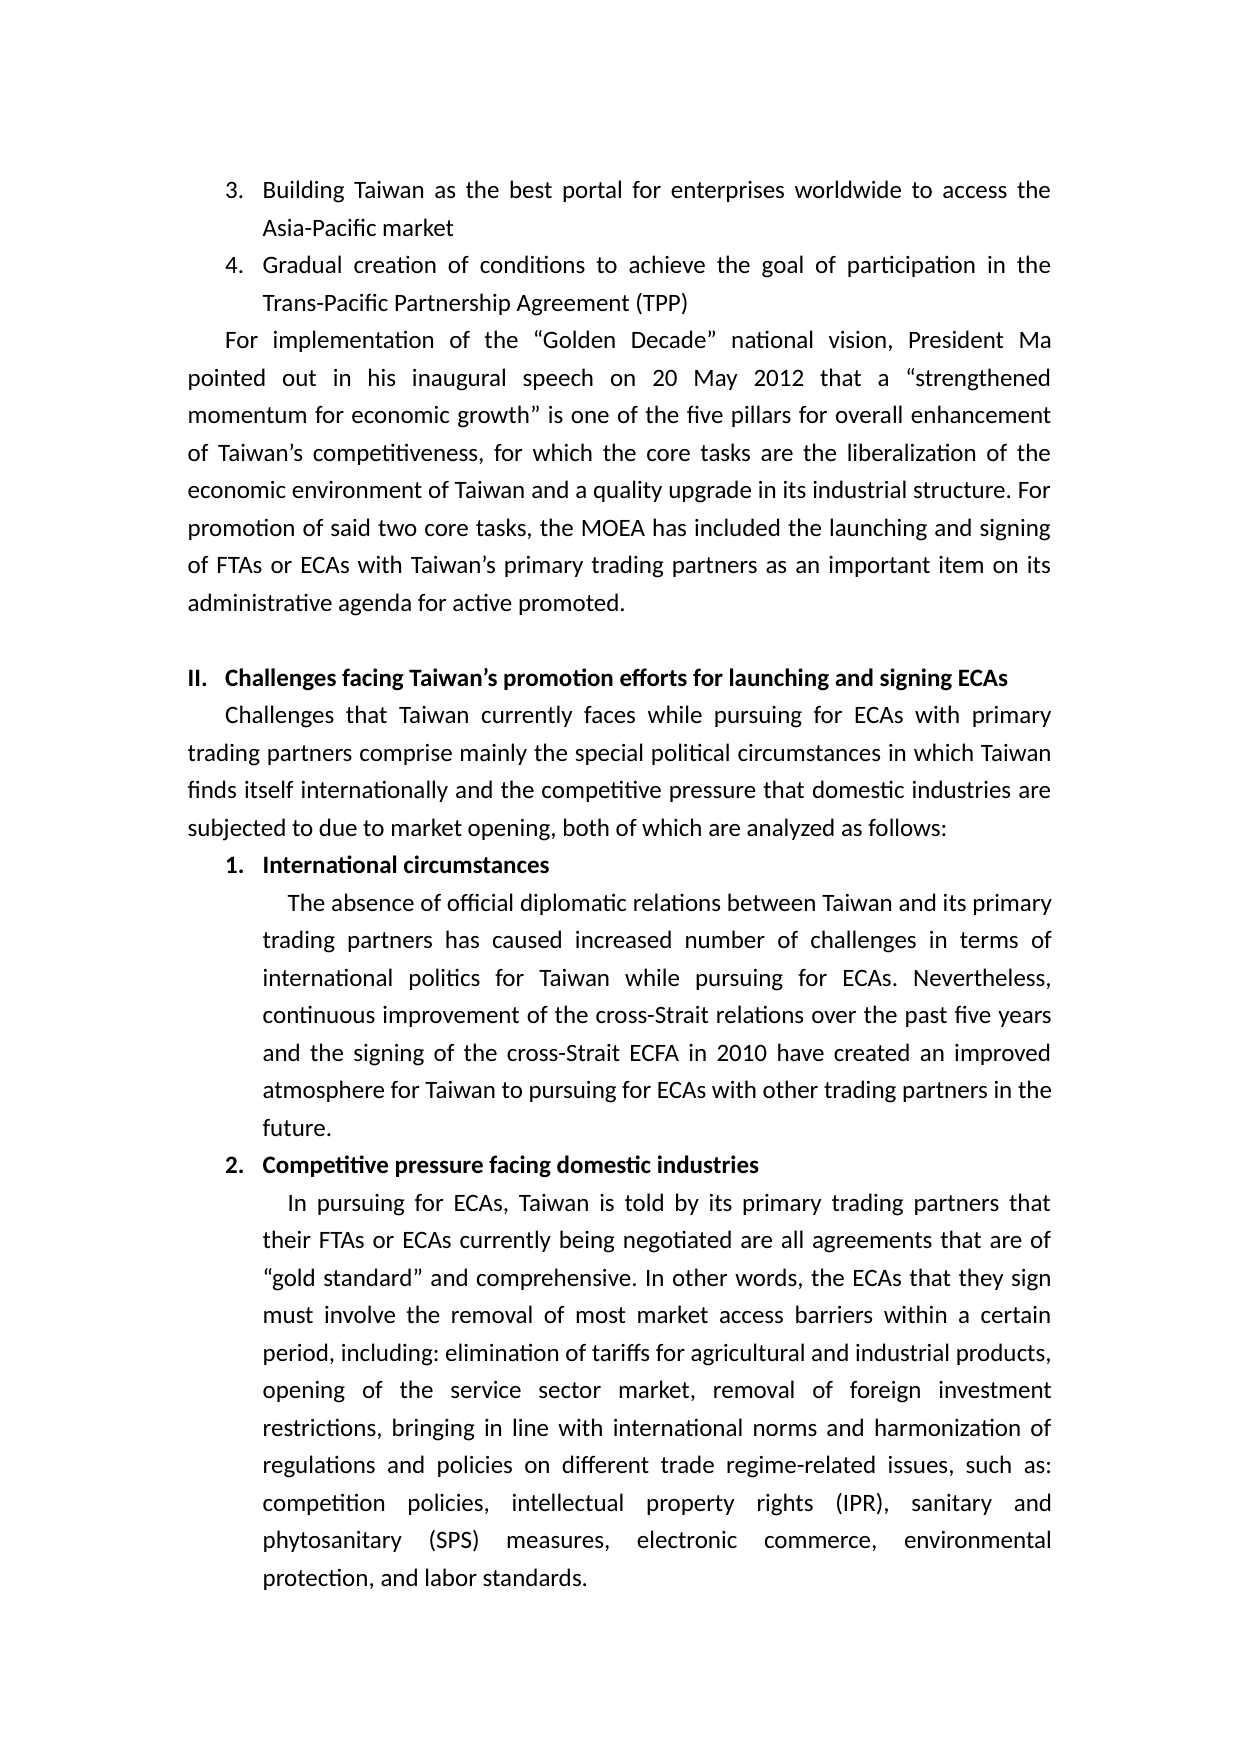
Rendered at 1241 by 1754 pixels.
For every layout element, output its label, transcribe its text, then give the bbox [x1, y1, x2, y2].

list Gradual creation of conditions to achieve the goal of participation in the Trans-Pacific Partnership Agreement (TPP) [225, 239, 1053, 314]
text In pursuing for ECAs, Taiwan is told by its primary trading partners that their FTAs or ECAs currently being negotiated are all agreements that are of “gold standard” and comprehensive. In other words, the ECAs that they sign must involve the removal of most market access barriers within a certain period, including: elimination of tariffs for agricultural and industrial products, opening of the service sector market, removal of foreign investment restrictions, bringing in line with international norms and harmonization of regulations and policies on different trade regime-related issues, such as: competition policies, intellectual property rights (IPR), sanitary and phytosanitary (SPS) measures, electronic commerce, environmental protection, and labor standards. [262, 1177, 1053, 1589]
list International circumstances [225, 839, 1053, 877]
text For implementation of the “Golden Decade” national vision, President Ma pointed out in his inaugural speech on 20 May 2012 that a “strengthened momentum for economic growth” is one of the five pillars for overall enhancement of Taiwan’s competitiveness, for which the core tasks are the liberalization of the economic environment of Taiwan and a quality upgrade in its industrial structure. For promotion of said two core tasks, the MOEA has included the launching and signing of FTAs or ECAs with Taiwan’s primary trading partners as an important item on its administrative agenda for active promoted. [187, 314, 1053, 614]
list Building Taiwan as the best portal for enterprises worldwide to access the Asia-Pacific market [225, 164, 1053, 239]
text Challenges that Taiwan currently faces while pursuing for ECAs with primary trading partners comprise mainly the special political circumstances in which Taiwan finds itself internationally and the competitive pressure that domestic industries are subjected to due to market opening, both of which are analyzed as follows: [187, 689, 1053, 839]
list Challenges facing Taiwan’s promotion efforts for launching and signing ECAs [187, 652, 1053, 689]
text The absence of official diplomatic relations between Taiwan and its primary trading partners has caused increased number of challenges in terms of international politics for Taiwan while pursuing for ECAs. Nevertheless, continuous improvement of the cross-Strait relations over the past five years and the signing of the cross-Strait ECFA in 2010 have created an improved atmosphere for Taiwan to pursuing for ECAs with other trading partners in the future. [262, 877, 1053, 1139]
list Competitive pressure facing domestic industries [225, 1139, 1053, 1177]
